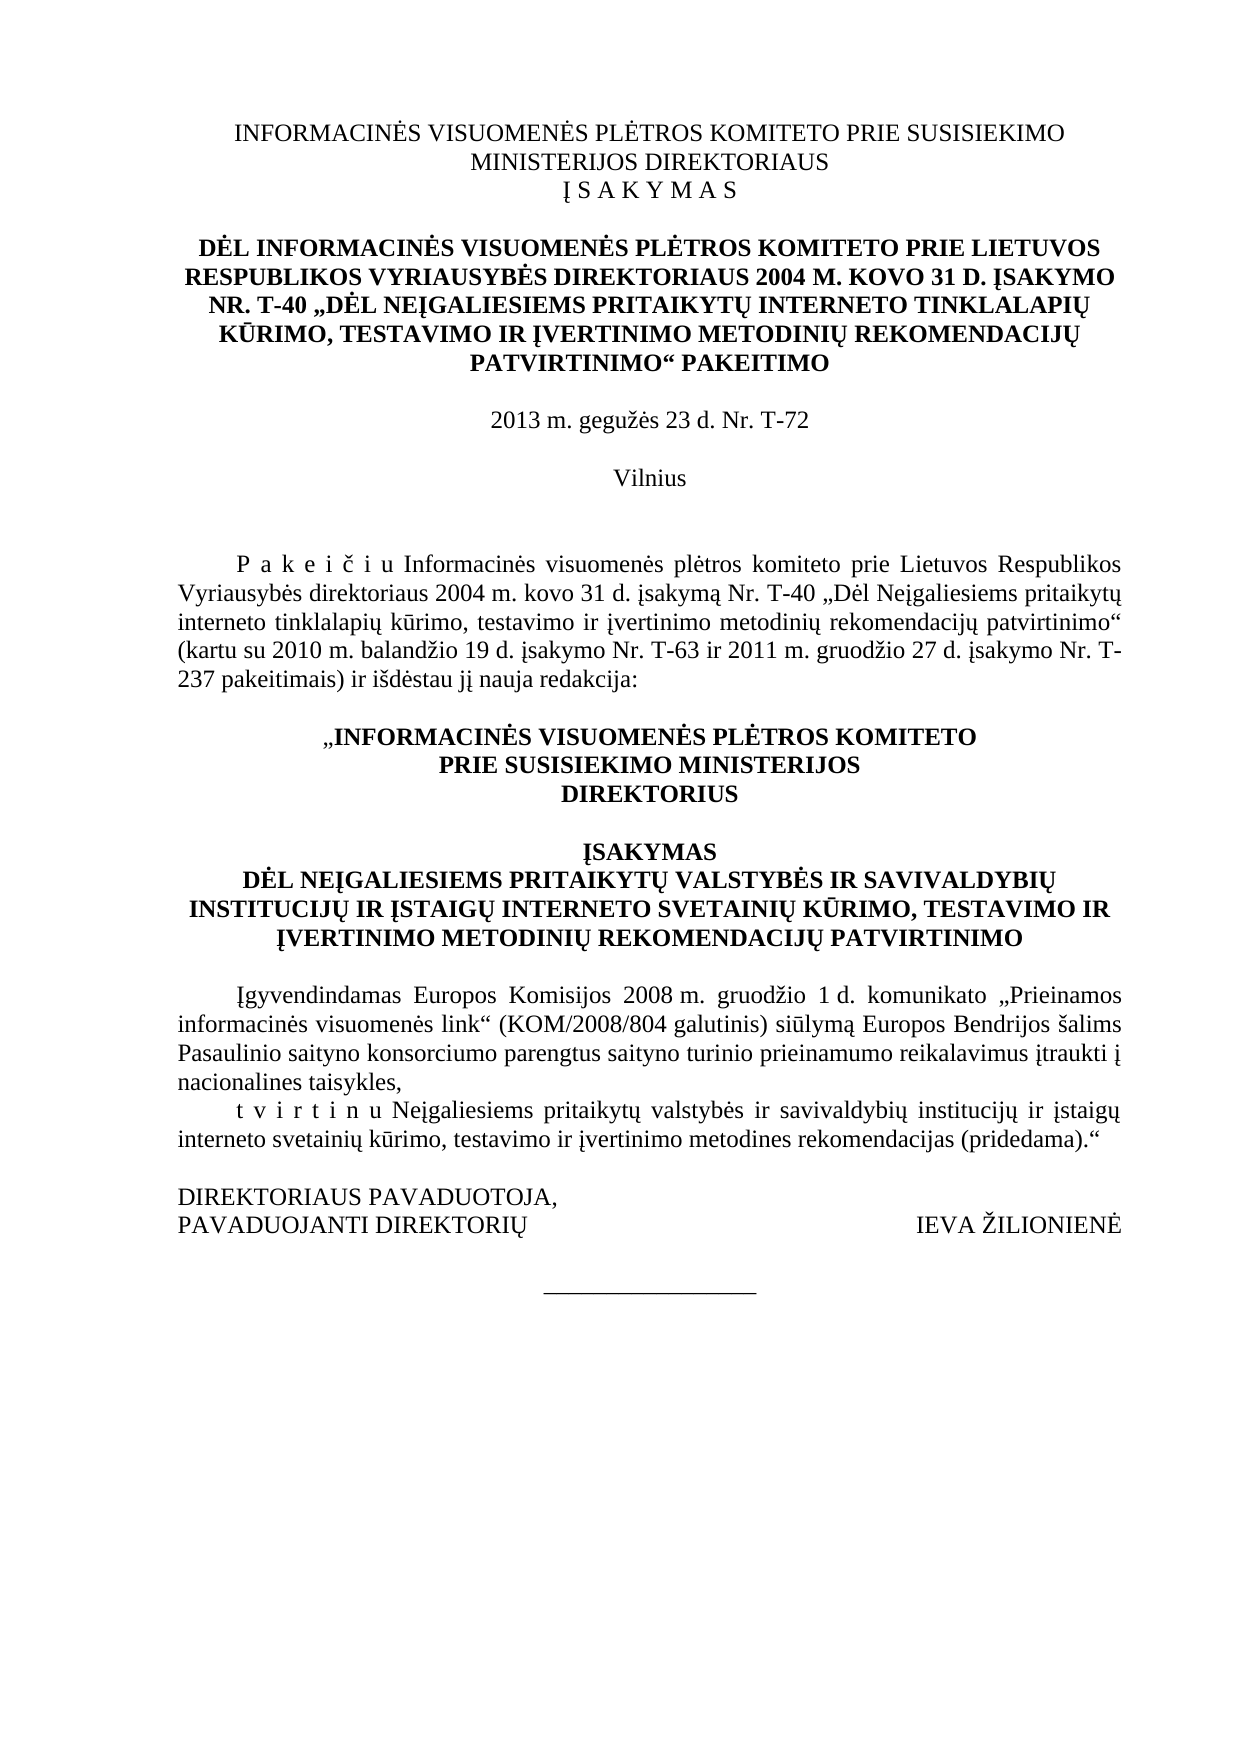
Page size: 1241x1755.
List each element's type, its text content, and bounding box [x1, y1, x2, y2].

text INFORMACINĖS VISUOMENĖS PLĖTROS KOMITETO PRIE SUSISIEKIMO MINISTERIJOS DIREKTORIAUS [177, 118, 1122, 176]
text Į S A K Y M A S [177, 176, 1122, 204]
text „INFORMACINĖS VISUOMENĖS PLĖTROS KOMITETO [177, 722, 1122, 751]
text ĮSAKYMAS [177, 837, 1122, 866]
text DĖL NEĮGALIESIEMS PRITAIKYTŲ VALSTYBĖS IR SAVIVALDYBIŲ INSTITUCIJŲ IR ĮSTAIGŲ INTERNETO SVETAINIŲ KŪRIMO, TESTAVIMO IR ĮVERTINIMO METODINIŲ REKOMENDACIJŲ PATVIRTINIMO [177, 866, 1122, 952]
text Direktoriaus pavaduotoja, [177, 1182, 1122, 1211]
text 2013 m. gegužės 23 d. Nr. T-72 [177, 406, 1122, 434]
text PRIE SUSISIEKIMO MINISTERIJOS [177, 751, 1122, 779]
text t v i r t i n u Neįgaliesiems pritaikytų valstybės ir savivaldybių institucijų ir įstaigų interneto svetainių kūrimo, testavimo ir įvertinimo metodines rekomendacijas (pridedama).“ [177, 1096, 1122, 1153]
text _________________ [177, 1268, 1122, 1297]
text Vilnius [177, 463, 1122, 492]
text pavaduojanti direktorių Ieva Žilionienė [177, 1211, 1122, 1239]
text Įgyvendindamas Europos Komisijos 2008 m. gruodžio 1 d. komunikato „Prieinamos informacinės visuomenės link“ (KOM/2008/804 galutinis) siūlymą Europos Bendrijos šalims Pasaulinio saityno konsorciumo parengtus saityno turinio prieinamumo reikalavimus įtraukti į nacionalines taisykles, [177, 981, 1122, 1096]
text DIREKTORIUS [177, 779, 1122, 808]
text P a k e i č i u Informacinės visuomenės plėtros komiteto prie Lietuvos Respublikos Vyriausybės direktoriaus 2004 m. kovo 31 d. įsakymą Nr. T-40 „Dėl Neįgaliesiems pritaikytų interneto tinklalapių kūrimo, testavimo ir įvertinimo metodinių rekomendacijų patvirtinimo“ (kartu su 2010 m. balandžio 19 d. įsakymo Nr. T-63 ir 2011 m. gruodžio 27 d. įsakymo Nr. T-237 pakeitimais) ir išdėstau jį nauja redakcija: [177, 549, 1122, 693]
text DĖL informacinės visuomenės plėtros komiteto prie Lietuvos respublikos vyriausybės direktoriaus 2004 m. kovo 31 d. įsakymo Nr. T-40 „Dėl neįgaliesiems pritaikytų interneto tinklalapių kūrimo, testavimo ir įvertinimo metodinių rekomendacijų patvirtinimo“ pakeitimo [177, 233, 1122, 377]
